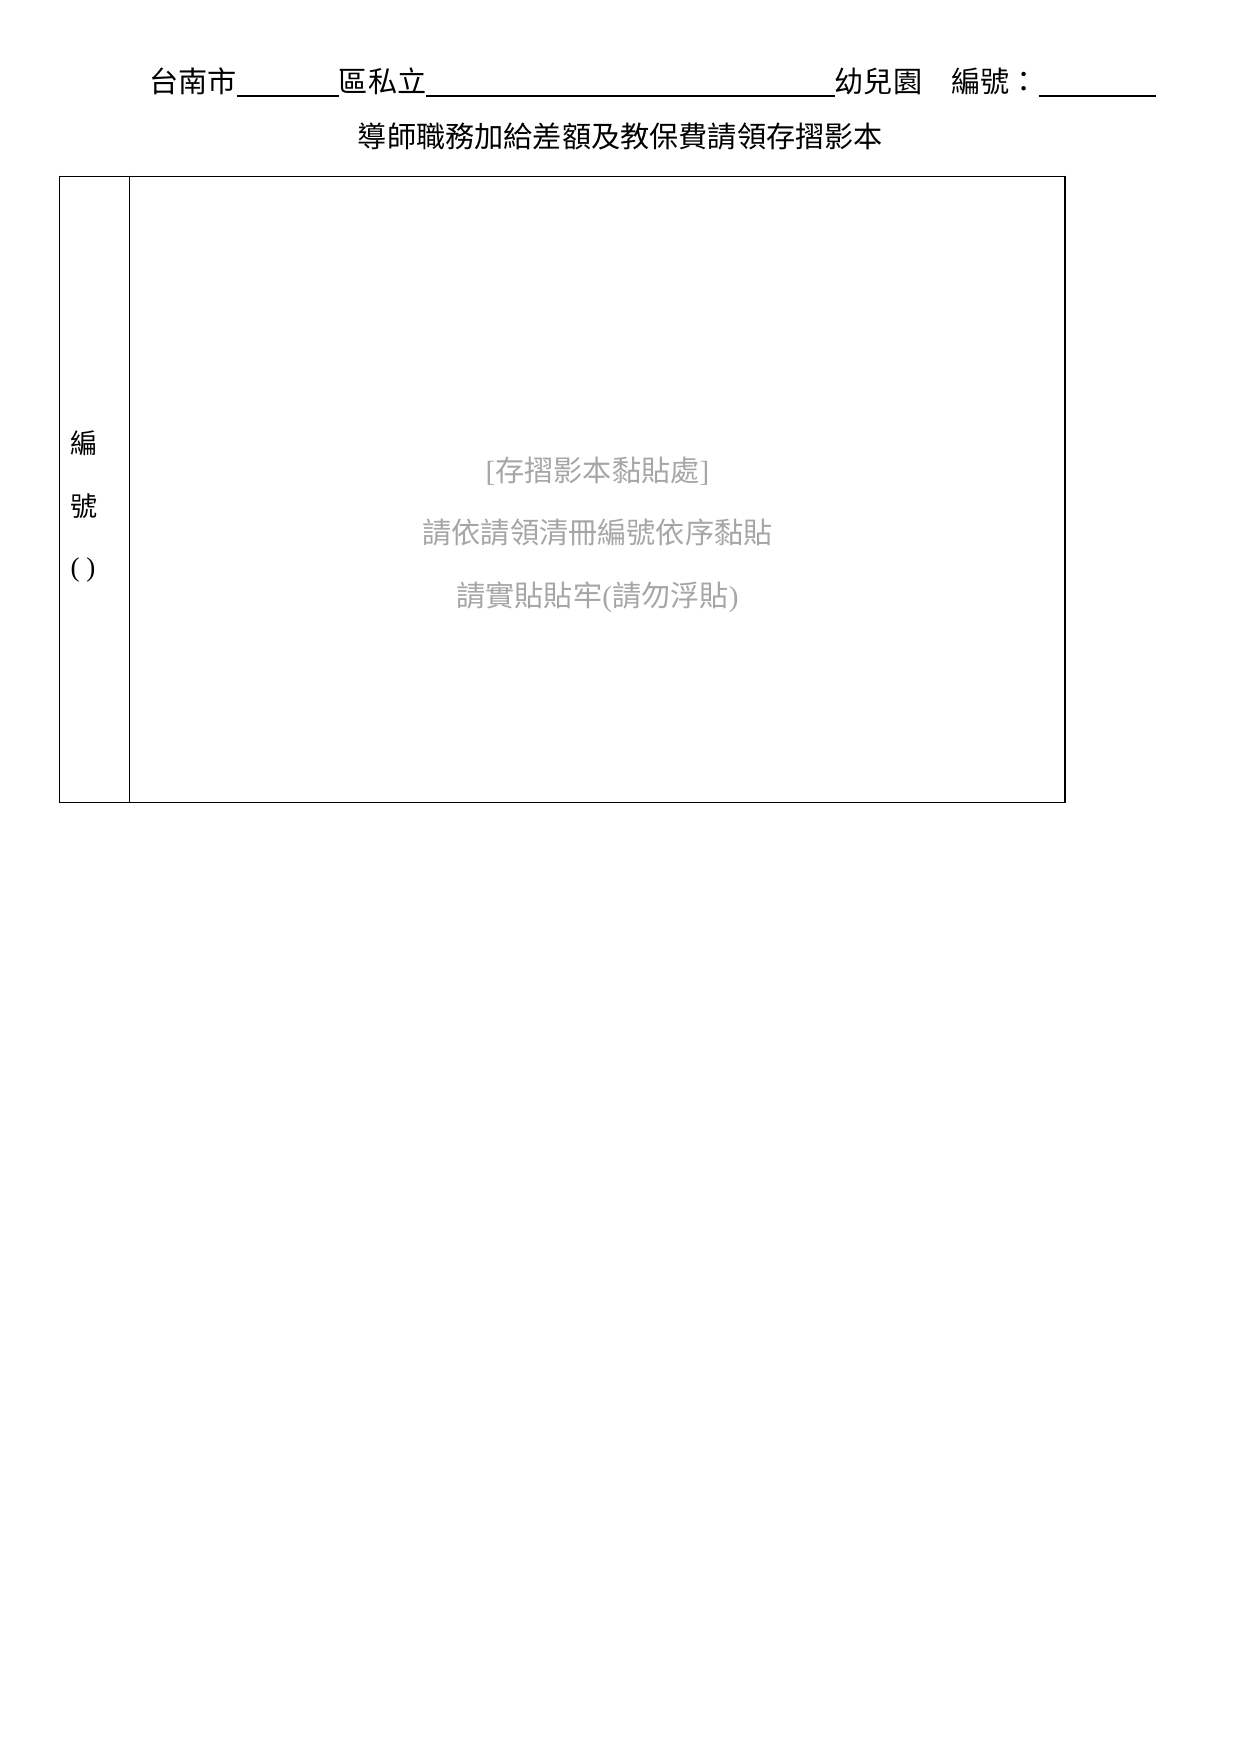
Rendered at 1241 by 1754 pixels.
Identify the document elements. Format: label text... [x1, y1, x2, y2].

table_cell 編號( ) [60, 177, 129, 802]
table_cell [存摺影本黏貼處] 請依請領清冊編號依序黏貼 請實貼貼牢(請勿浮貼) [130, 177, 1064, 802]
